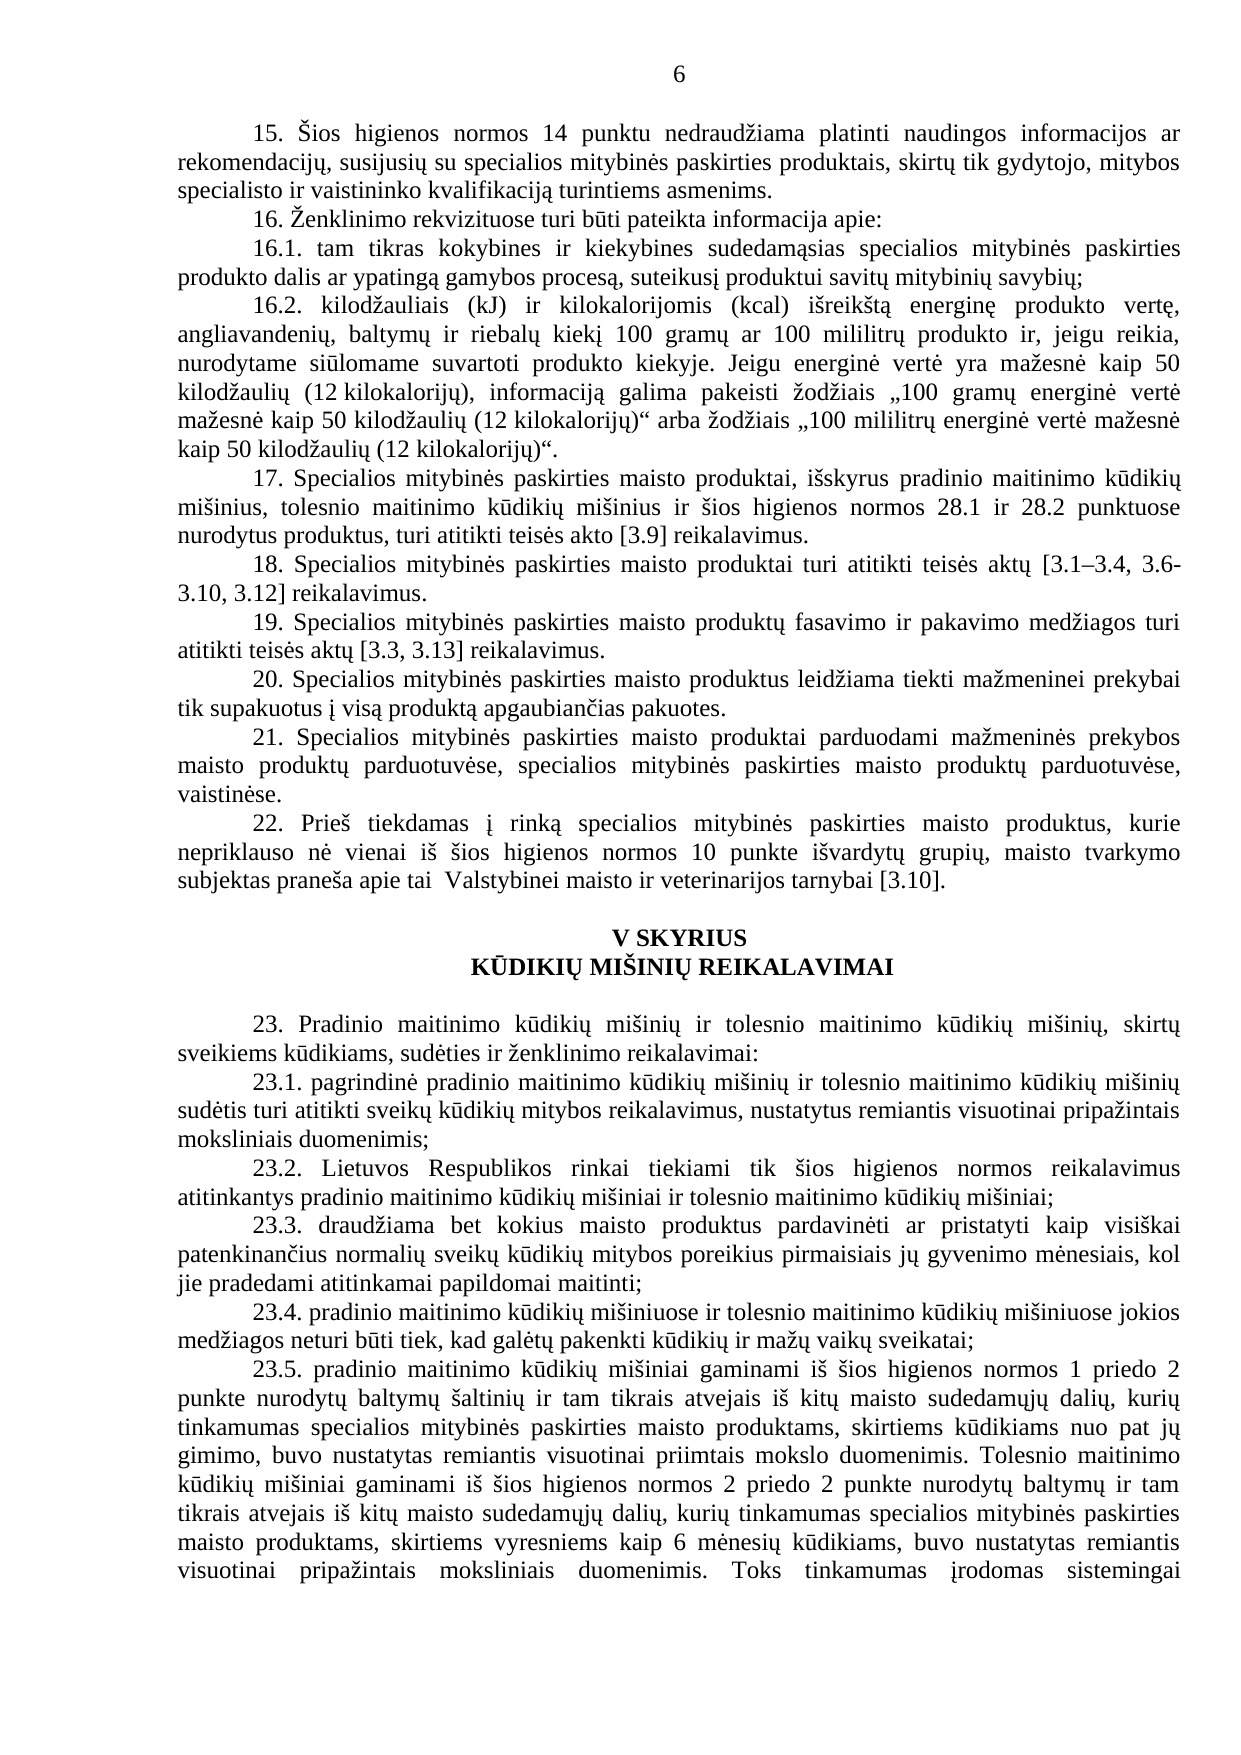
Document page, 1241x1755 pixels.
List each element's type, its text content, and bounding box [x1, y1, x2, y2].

text 16. Ženklinimo rekvizituose turi būti pateikta informacija apie: [177, 204, 1181, 233]
text 23.2. Lietuvos Respublikos rinkai tiekiami tik šios higienos normos reikalavimus atitinkantys pradinio maitinimo kūdikių mišiniai ir tolesnio maitinimo kūdikių mišiniai; [177, 1153, 1181, 1211]
text 23.3. draudžiama bet kokius maisto produktus pardavinėti ar pristatyti kaip visiškai patenkinančius normalių sveikų kūdikių mitybos poreikius pirmaisiais jų gyvenimo mėnesiais, kol jie pradedami atitinkamai papildomai maitinti; [177, 1211, 1181, 1297]
text 23.4. pradinio maitinimo kūdikių mišiniuose ir tolesnio maitinimo kūdikių mišiniuose jokios medžiagos neturi būti tiek, kad galėtų pakenkti kūdikių ir mažų vaikų sveikatai; [177, 1297, 1181, 1354]
text 15. Šios higienos normos 14 punktu nedraudžiama platinti naudingos informacijos ar rekomendacijų, susijusių su specialios mitybinės paskirties produktais, skirtų tik gydytojo, mitybos specialisto ir vaistininko kvalifikaciją turintiems asmenims. [177, 118, 1181, 204]
text 17. Specialios mitybinės paskirties maisto produktai, išskyrus pradinio maitinimo kūdikių mišinius, tolesnio maitinimo kūdikių mišinius ir šios higienos normos 28.1 ir 28.2 punktuose nurodytus produktus, turi atitikti teisės akto [3.9] reikalavimus. [177, 463, 1181, 549]
text 16.2. kilodžauliais (kJ) ir kilokalorijomis (kcal) išreikštą energinę produkto vertę, angliavandenių, baltymų ir riebalų kiekį 100 gramų ar 100 mililitrų produkto ir, jeigu reikia, nurodytame siūlomame suvartoti produkto kiekyje. Jeigu energinė vertė yra mažesnė kaip 50 kilodžaulių (12 kilokalorijų), informaciją galima pakeisti žodžiais „100 gramų energinė vertė mažesnė kaip 50 kilodžaulių (12 kilokalorijų)“ arba žodžiais „100 mililitrų energinė vertė mažesnė kaip 50 kilodžaulių (12 kilokalorijų)“. [177, 291, 1181, 463]
text V SKYRIUS [177, 923, 1181, 952]
text 18. Specialios mitybinės paskirties maisto produktai turi atitikti teisės aktų [3.1–3.4, 3.6-3.10, 3.12] reikalavimus. [177, 549, 1181, 607]
text 19. Specialios mitybinės paskirties maisto produktų fasavimo ir pakavimo medžiagos turi atitikti teisės aktų [3.3, 3.13] reikalavimus. [177, 607, 1181, 664]
text 23.1. pagrindinė pradinio maitinimo kūdikių mišinių ir tolesnio maitinimo kūdikių mišinių sudėtis turi atitikti sveikų kūdikių mitybos reikalavimus, nustatytus remiantis visuotinai pripažintais moksliniais duomenimis; [177, 1067, 1181, 1153]
text 21. Specialios mitybinės paskirties maisto produktai parduodami mažmeninės prekybos maisto produktų parduotuvėse, specialios mitybinės paskirties maisto produktų parduotuvėse, vaistinėse. [177, 722, 1181, 808]
text 16.1. tam tikras kokybines ir kiekybines sudedamąsias specialios mitybinės paskirties produkto dalis ar ypatingą gamybos procesą, suteikusį produktui savitų mitybinių savybių; [177, 233, 1181, 291]
text 23. Pradinio maitinimo kūdikių mišinių ir tolesnio maitinimo kūdikių mišinių, skirtų sveikiems kūdikiams, sudėties ir ženklinimo reikalavimai: [177, 1009, 1181, 1067]
text 22. Prieš tiekdamas į rinką specialios mitybinės paskirties maisto produktus, kurie nepriklauso nė vienai iš šios higienos normos 10 punkte išvardytų grupių, maisto tvarkymo subjektas praneša apie tai Valstybinei maisto ir veterinarijos tarnybai [3.10]. [177, 808, 1181, 894]
text 20. Specialios mitybinės paskirties maisto produktus leidžiama tiekti mažmeninei prekybai tik supakuotus į visą produktą apgaubiančias pakuotes. [177, 664, 1181, 722]
text 23.5. pradinio maitinimo kūdikių mišiniai gaminami iš šios higienos normos 1 priedo 2 punkte nurodytų baltymų šaltinių ir tam tikrais atvejais iš kitų maisto sudedamųjų dalių, kurių tinkamumas specialios mitybinės paskirties maisto produktams, skirtiems kūdikiams nuo pat jų gimimo, buvo nustatytas remiantis visuotinai priimtais mokslo duomenimis. Tolesnio maitinimo kūdikių mišiniai gaminami iš šios higienos normos 2 priedo 2 punkte nurodytų baltymų ir tam tikrais atvejais iš kitų maisto sudedamųjų dalių, kurių tinkamumas specialios mitybinės paskirties maisto produktams, skirtiems vyresniems kaip 6 mėnesių kūdikiams, buvo nustatytas remiantis visuotinai pripažintais moksliniais duomenimis. Toks tinkamumas įrodomas sistemingai [177, 1354, 1181, 1584]
text KŪDIKIŲ MIŠINIŲ REIKALAVIMAI [177, 952, 1181, 981]
